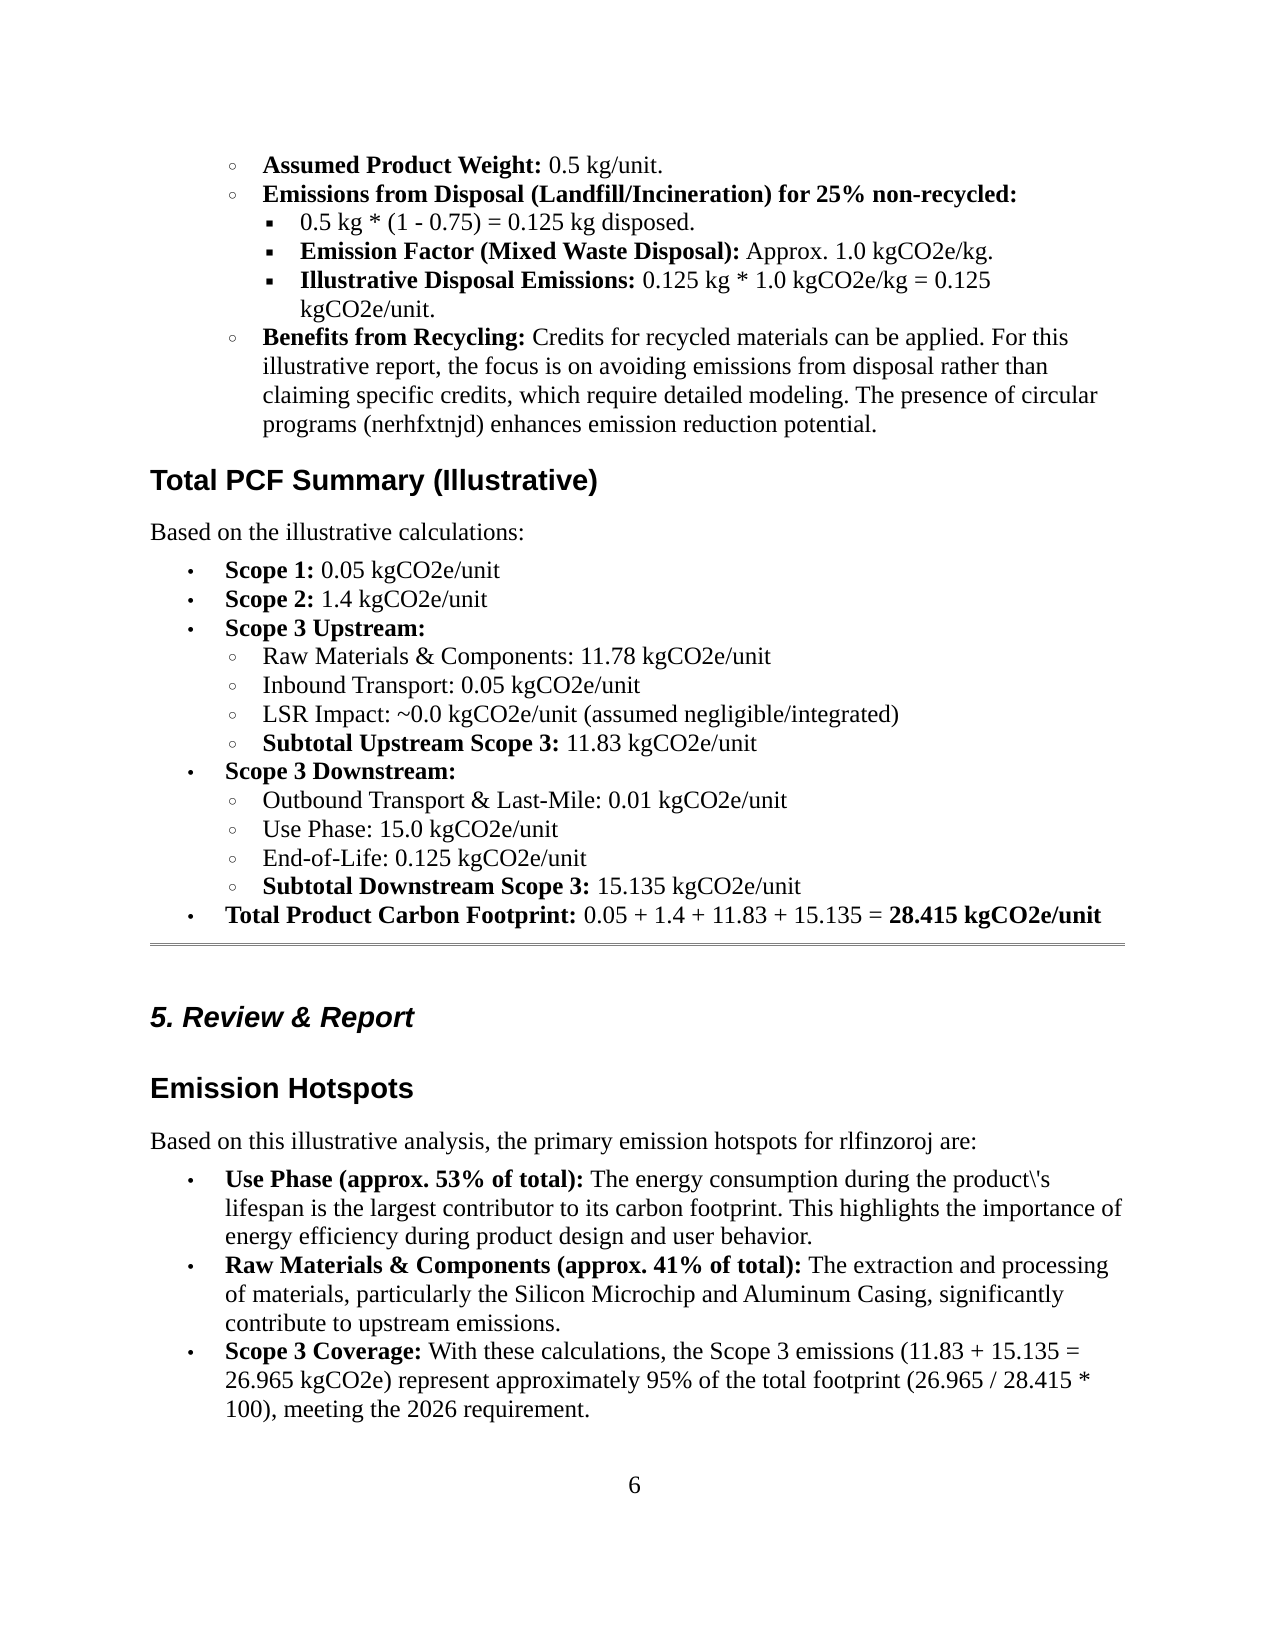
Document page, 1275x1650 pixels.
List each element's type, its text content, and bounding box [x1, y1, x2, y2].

list Subtotal Upstream Scope 3: 11.83 kgCO2e/unit [225, 728, 1125, 756]
text Based on the illustrative calculations: [150, 517, 1125, 546]
list Subtotal Downstream Scope 3: 15.135 kgCO2e/unit [225, 871, 1125, 900]
subtitle Total PCF Summary (Illustrative) [150, 462, 1125, 496]
list Scope 3 Upstream: [187, 613, 1125, 641]
subtitle Emission Hotspots [150, 1071, 1125, 1105]
list Scope 1: 0.05 kgCO2e/unit [187, 555, 1125, 584]
list Scope 2: 1.4 kgCO2e/unit [187, 584, 1125, 613]
list Use Phase (approx. 53% of total): The energy consumption during the product\'s lifespan is the largest contributor to its carbon footprint. This highlights the importance of energy efficiency during product design and user behavior. [187, 1164, 1125, 1250]
list Emission Factor (Mixed Waste Disposal): Approx. 1.0 kgCO2e/kg. [262, 236, 1125, 265]
list Scope 3 Downstream: [187, 756, 1125, 785]
list Outbound Transport & Last-Mile: 0.01 kgCO2e/unit [225, 785, 1125, 814]
subtitle 5. Review & Report [150, 1000, 1125, 1034]
list Use Phase: 15.0 kgCO2e/unit [225, 814, 1125, 843]
list Emissions from Disposal (Landfill/Incineration) for 25% non-recycled: [225, 179, 1125, 207]
list Scope 3 Coverage: With these calculations, the Scope 3 emissions (11.83 + 15.135 = 26.965 kgCO2e) represent approximately 95% of the total footprint (26.965 / 28.415 * 100), meeting the 2026 requirement. [187, 1336, 1125, 1423]
list Raw Materials & Components: 11.78 kgCO2e/unit [225, 641, 1125, 670]
list Total Product Carbon Footprint: 0.05 + 1.4 + 11.83 + 15.135 = 28.415 kgCO2e/unit [187, 900, 1125, 929]
list LSR Impact: ~0.0 kgCO2e/unit (assumed negligible/integrated) [225, 699, 1125, 728]
list Illustrative Disposal Emissions: 0.125 kg * 1.0 kgCO2e/kg = 0.125 kgCO2e/unit. [262, 265, 1125, 322]
list Inbound Transport: 0.05 kgCO2e/unit [225, 670, 1125, 699]
text Based on this illustrative analysis, the primary emission hotspots for rlfinzoroj are: [150, 1126, 1125, 1155]
list 0.5 kg * (1 - 0.75) = 0.125 kg disposed. [262, 207, 1125, 236]
list Raw Materials & Components (approx. 41% of total): The extraction and processing of materials, particularly the Silicon Microchip and Aluminum Casing, significantly contribute to upstream emissions. [187, 1250, 1125, 1336]
list Benefits from Recycling: Credits for recycled materials can be applied. For this illustrative report, the focus is on avoiding emissions from disposal rather than claiming specific credits, which require detailed modeling. The presence of circular programs (nerhfxtnjd) enhances emission reduction potential. [225, 322, 1125, 437]
list Assumed Product Weight: 0.5 kg/unit. [225, 150, 1125, 179]
list End-of-Life: 0.125 kgCO2e/unit [225, 843, 1125, 871]
